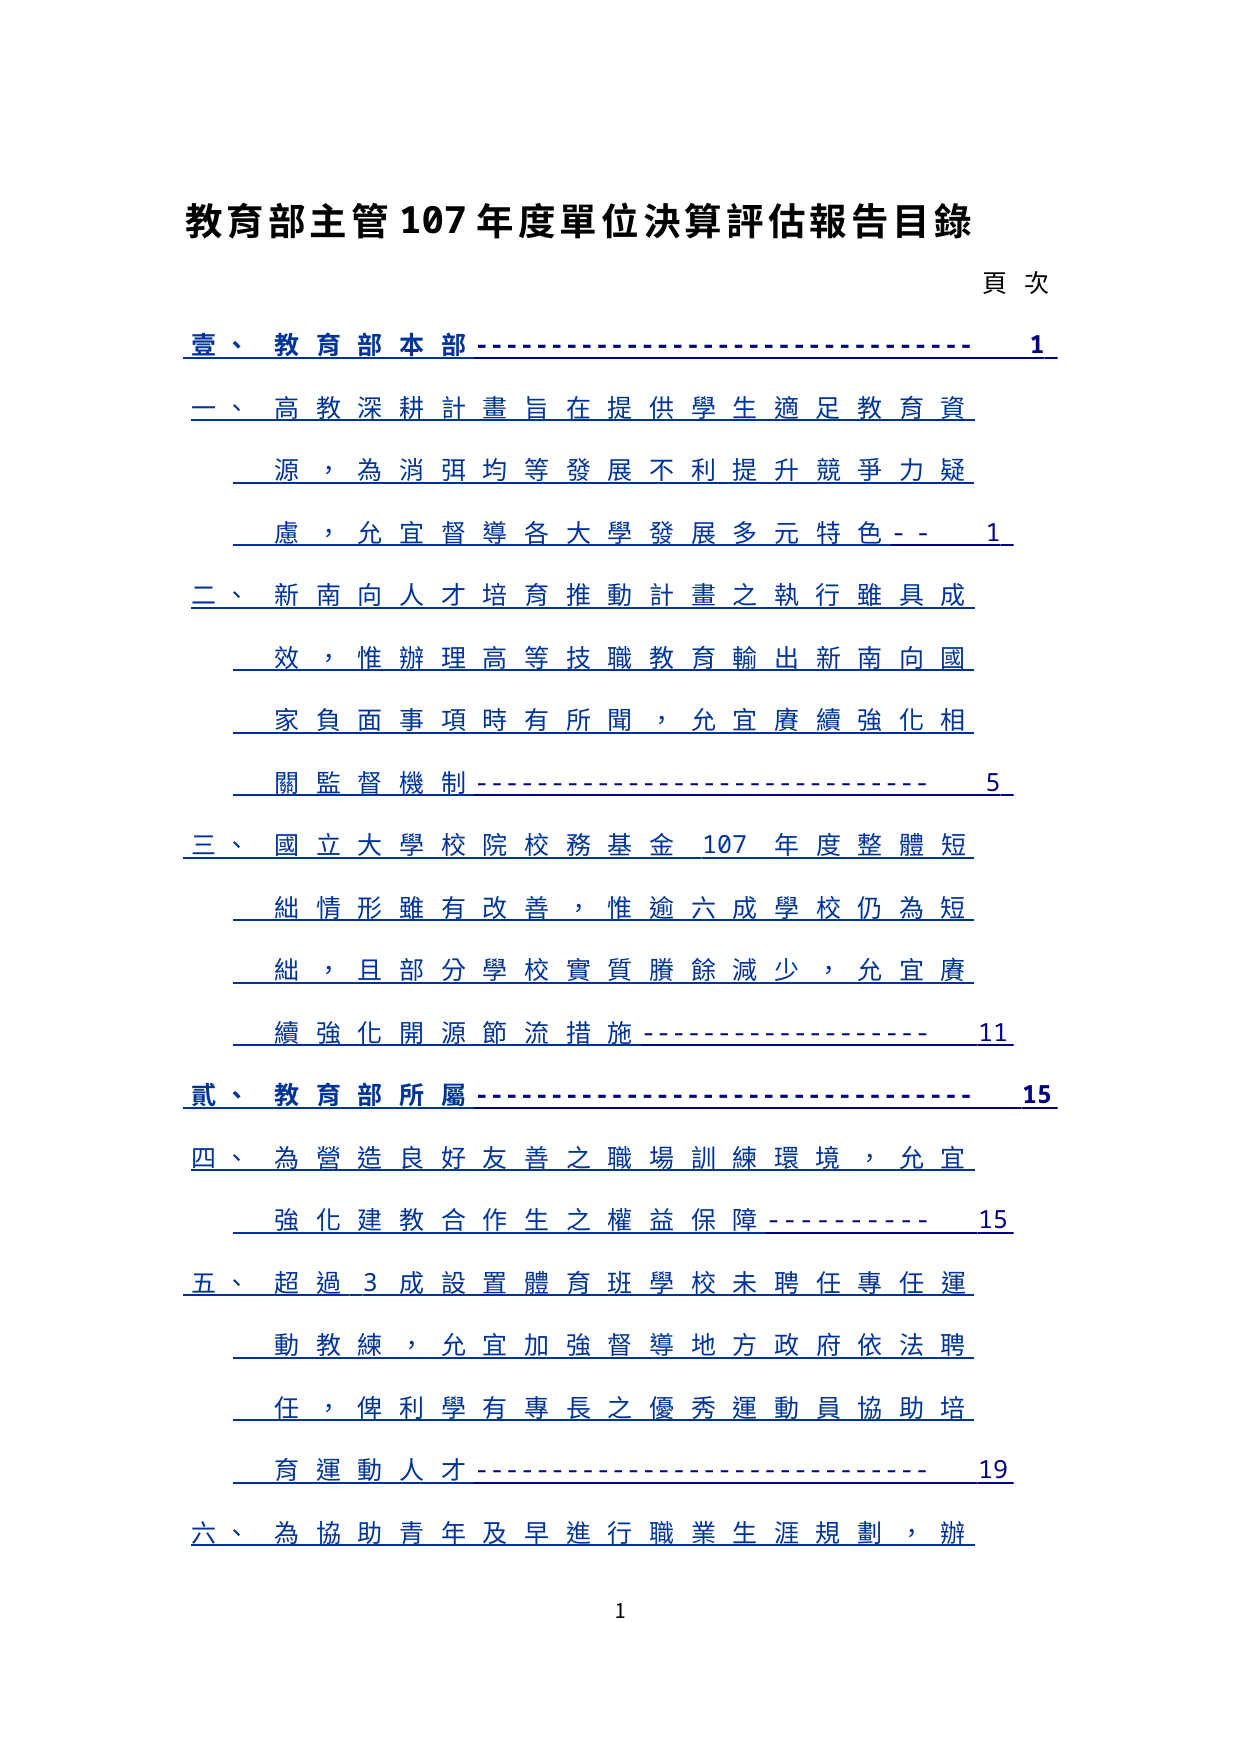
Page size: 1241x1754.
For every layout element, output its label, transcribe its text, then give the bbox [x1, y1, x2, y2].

text 教育部主管107年度單位決算評估報告目錄 [183, 177, 1058, 240]
text 二、新南向人才培育推動計畫之執行雖具成效，惟辦理高等技職教育輸出新南向國家負面事項時有所聞，允宜賡續強化相關監督機制 5 [183, 552, 1014, 802]
text 六、為協助青年及早進行職業生涯規劃，辦 [183, 1490, 1014, 1552]
text 三、國立大學校院校務基金107年度整體短絀情形雖有改善，惟逾六成學校仍為短絀，且部分學校實質賸餘減少，允宜賡續強化開源節流措施 11 [183, 802, 1014, 1052]
text [183, 1109, 1058, 1115]
text 一、高教深耕計畫旨在提供學生適足教育資源，為消弭均等發展不利提升競爭力疑慮，允宜督導各大學發展多元特色 1 [183, 365, 1014, 552]
text [183, 359, 1058, 365]
text 貳、教育部所屬 15 [183, 1052, 1058, 1107]
text 壹、教育部本部 1 [183, 302, 1058, 357]
text 頁次 [183, 240, 1058, 302]
text 四、為營造良好友善之職場訓練環境，允宜強化建教合作生之權益保障 15 [183, 1115, 1014, 1240]
text 五、超過3成設置體育班學校未聘任專任運動教練，允宜加強督導地方政府依法聘任，俾利學有專長之優秀運動員協助培育運動人才 19 [183, 1240, 1014, 1490]
